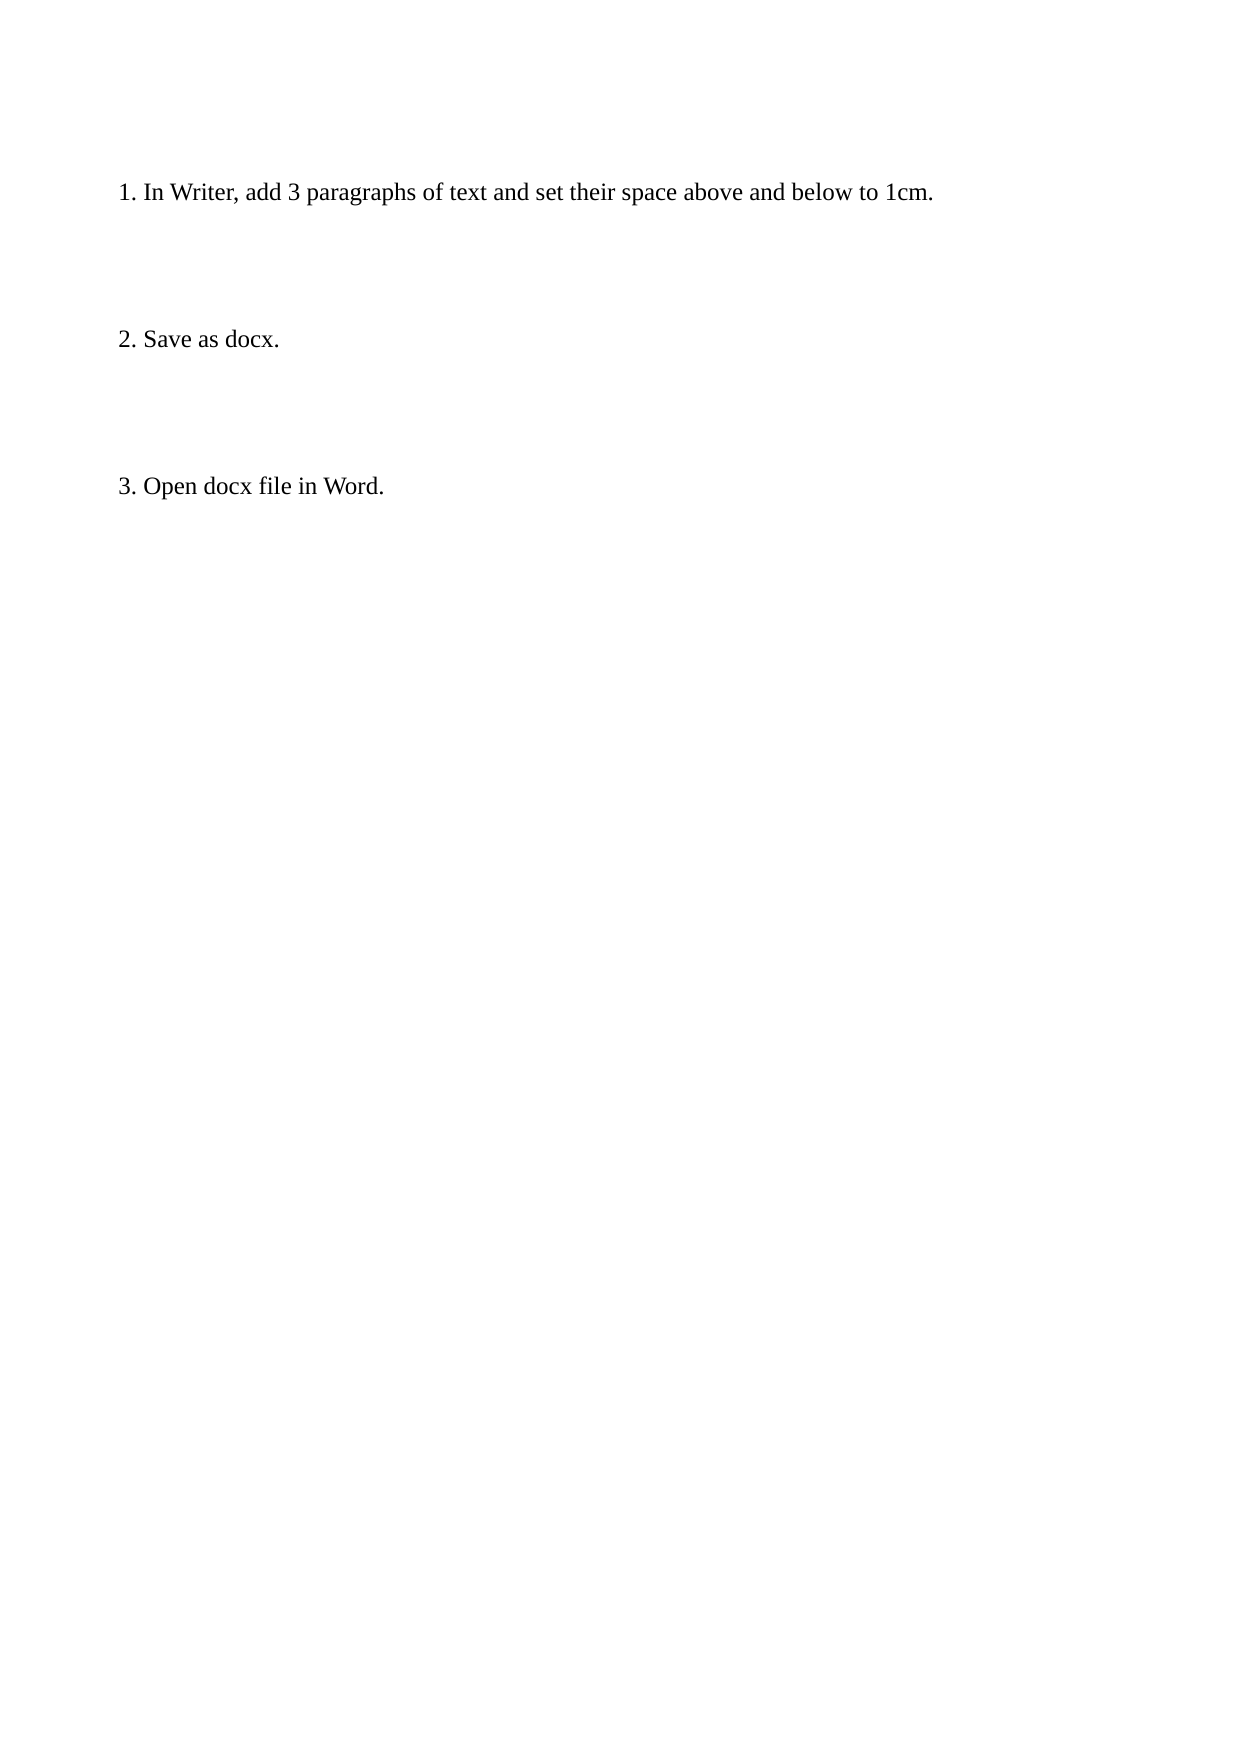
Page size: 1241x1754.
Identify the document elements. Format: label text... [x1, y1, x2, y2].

text 3. Open docx file in Word. [118, 471, 1122, 500]
text 2. Save as docx. [118, 324, 1122, 353]
text 1. In Writer, add 3 paragraphs of text and set their space above and below to 1cm. [118, 177, 1122, 206]
